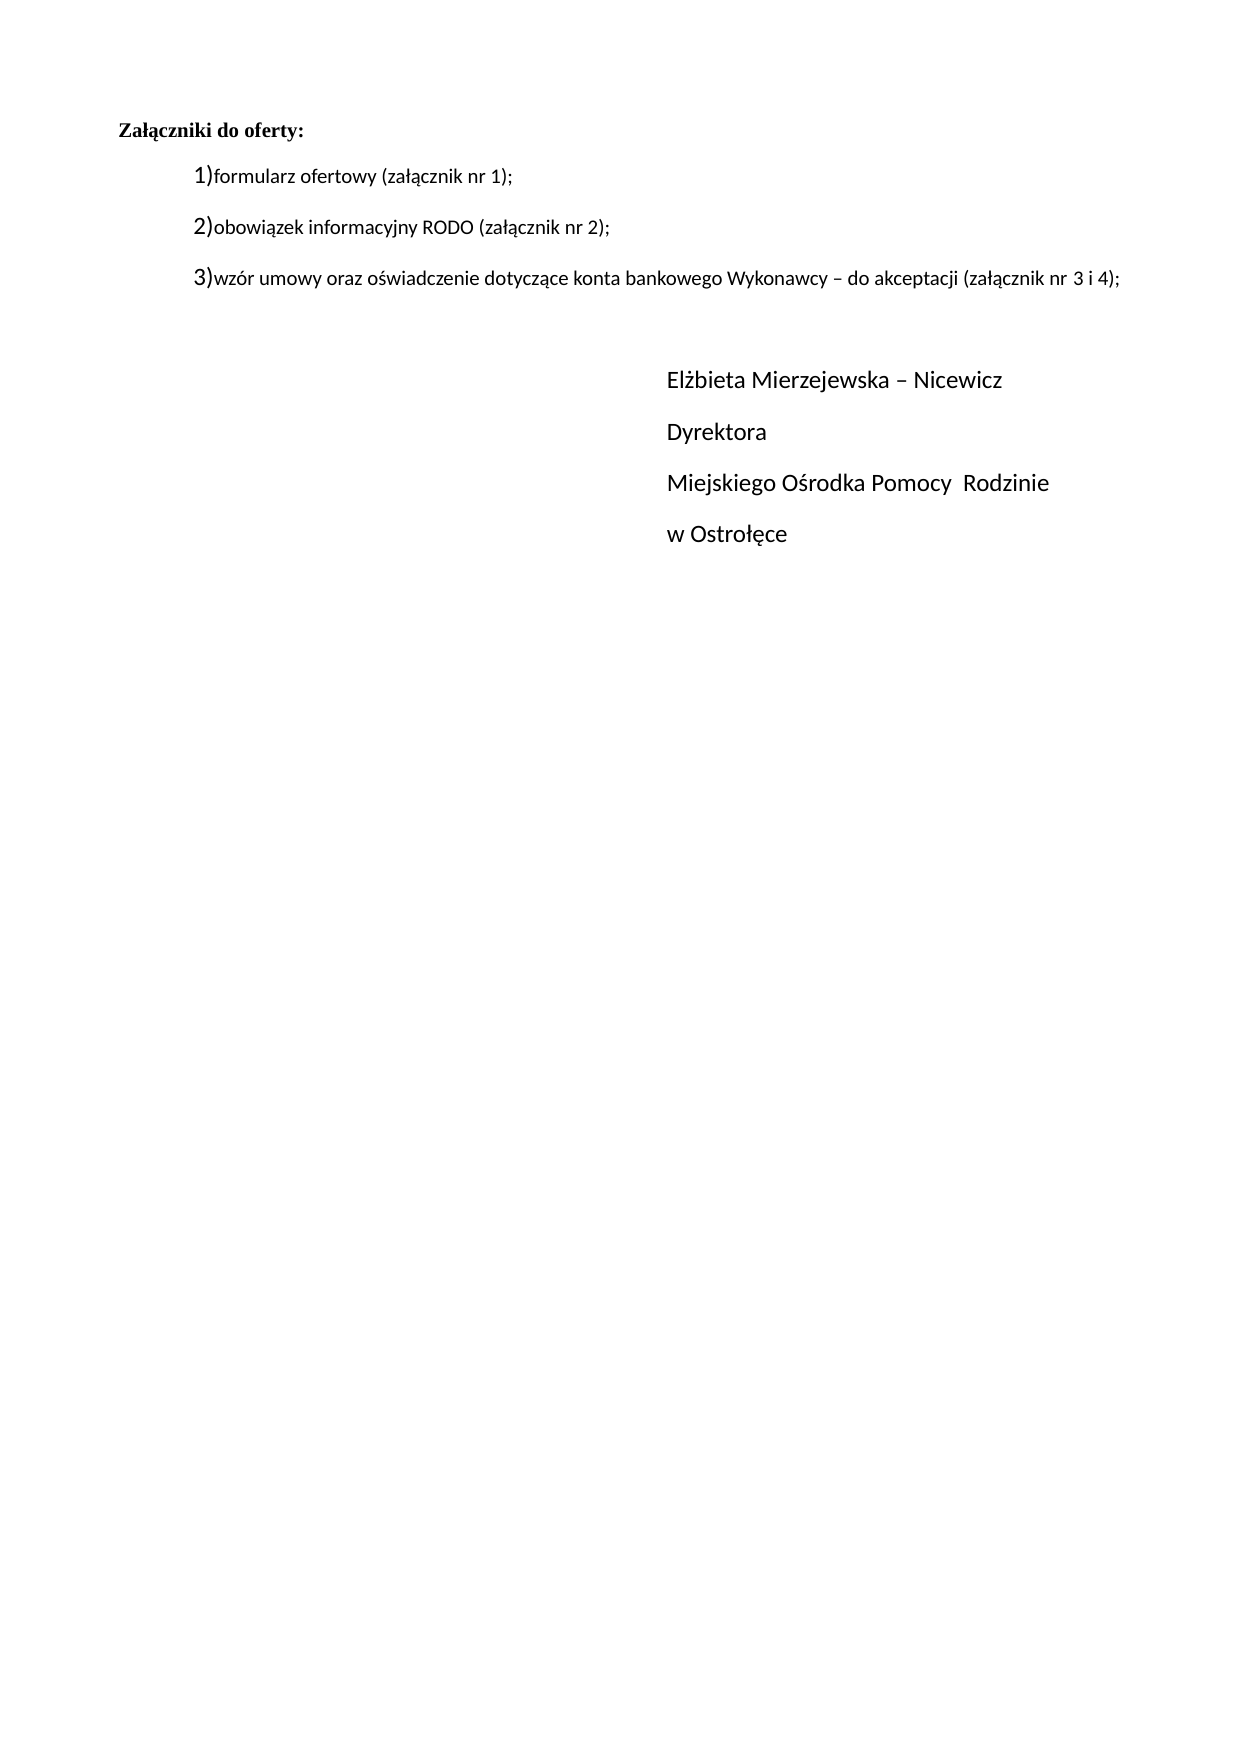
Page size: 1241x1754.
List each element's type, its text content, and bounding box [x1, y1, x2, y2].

list Miejskiego Ośrodka Pomocy Rodzinie [118, 467, 1122, 497]
list w Ostrołęce [118, 518, 1122, 549]
list obowiązek informacyjny RODO (załącznik nr 2); [193, 210, 1122, 241]
list wzór umowy oraz oświadczenie dotyczące konta bankowego Wykonawcy – do akceptacji (załącznik nr 3 i 4); [193, 262, 1122, 292]
list Dyrektora [118, 416, 1122, 446]
list Elżbieta Mierzejewska – Nicewicz [118, 364, 1122, 395]
text Załączniki do oferty: [118, 118, 1122, 142]
list formularz ofertowy (załącznik nr 1); [193, 159, 1122, 189]
